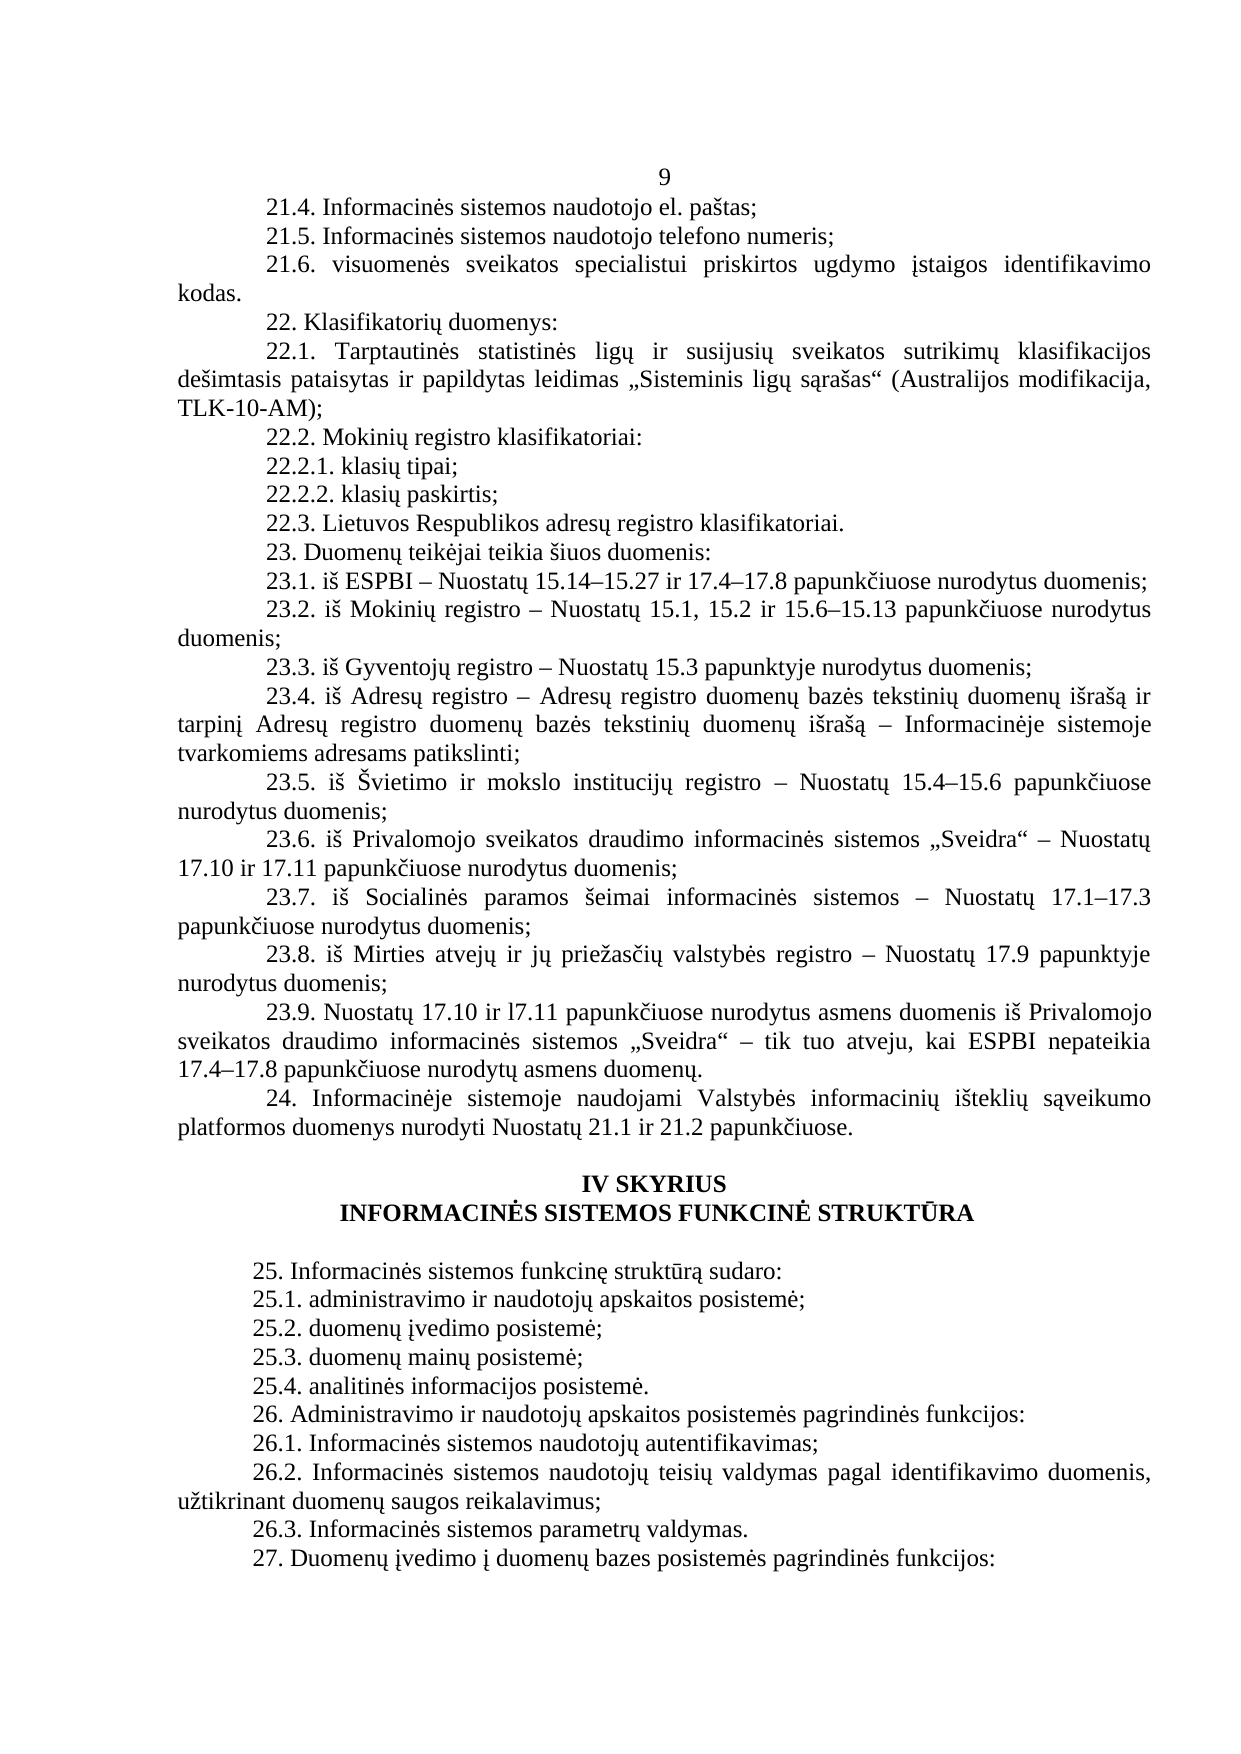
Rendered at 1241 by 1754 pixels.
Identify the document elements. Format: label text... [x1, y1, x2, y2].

text 23.2. iš Mokinių registro – Nuostatų 15.1, 15.2 ir 15.6–15.13 papunkčiuose nurodytus duomenis; [177, 594, 1152, 652]
text 22.2.2. klasių paskirtis; [177, 479, 1152, 508]
text 21.6. visuomenės sveikatos specialistui priskirtos ugdymo įstaigos identifikavimo kodas. [177, 249, 1152, 307]
text 22. Klasifikatorių duomenys: [177, 307, 1152, 336]
text 23.9. Nuostatų 17.10 ir l7.11 papunkčiuose nurodytus asmens duomenis iš Privalomojo sveikatos draudimo informacinės sistemos „Sveidra“ – tik tuo atveju, kai ESPBI nepateikia 17.4–17.8 papunkčiuose nurodytų asmens duomenų. [177, 997, 1152, 1083]
text 23.6. iš Privalomojo sveikatos draudimo informacinės sistemos „Sveidra“ – Nuostatų 17.10 ir 17.11 papunkčiuose nurodytus duomenis; [177, 824, 1152, 882]
text 22.1. Tarptautinės statistinės ligų ir susijusių sveikatos sutrikimų klasifikacijos dešimtasis pataisytas ir papildytas leidimas „Sisteminis ligų sąrašas“ (Australijos modifikacija, TLK-10-AM); [177, 336, 1152, 422]
text 26.2. Informacinės sistemos naudotojų teisių valdymas pagal identifikavimo duomenis, užtikrinant duomenų saugos reikalavimus; [177, 1457, 1152, 1514]
text 22.2.1. klasių tipai; [177, 451, 1152, 479]
text 25.2. duomenų įvedimo posistemė; [177, 1313, 1152, 1342]
text 26. Administravimo ir naudotojų apskaitos posistemės pagrindinės funkcijos: [177, 1399, 1152, 1428]
text IV SKYRIUS [162, 1169, 1152, 1198]
text 25.4. analitinės informacijos posistemė. [177, 1371, 1152, 1399]
text 22.3. Lietuvos Respublikos adresų registro klasifikatoriai. [177, 508, 1152, 537]
text 23.1. iš ESPBI – Nuostatų 15.14–15.27 ir 17.4–17.8 papunkčiuose nurodytus duomenis; [177, 566, 1152, 594]
text 22.2. Mokinių registro klasifikatoriai: [177, 422, 1152, 451]
text 23.3. iš Gyventojų registro – Nuostatų 15.3 papunktyje nurodytus duomenis; [177, 652, 1152, 681]
text 23. Duomenų teikėjai teikia šiuos duomenis: [177, 537, 1152, 566]
text INFORMACINĖS SISTEMOS FUNKCINĖ STRUKTŪRA [162, 1198, 1152, 1227]
text 25. Informacinės sistemos funkcinę struktūrą sudaro: [177, 1256, 1152, 1284]
text 21.5. Informacinės sistemos naudotojo telefono numeris; [177, 221, 1152, 249]
text 21.4. Informacinės sistemos naudotojo el. paštas; [177, 192, 1152, 221]
text 25.1. administravimo ir naudotojų apskaitos posistemė; [177, 1284, 1152, 1313]
text 23.8. iš Mirties atvejų ir jų priežasčių valstybės registro – Nuostatų 17.9 papunktyje nurodytus duomenis; [177, 939, 1152, 997]
text 23.4. iš Adresų registro – Adresų registro duomenų bazės tekstinių duomenų išrašą ir tarpinį Adresų registro duomenų bazės tekstinių duomenų išrašą – Informacinėje sistemoje tvarkomiems adresams patikslinti; [177, 681, 1152, 767]
text 27. Duomenų įvedimo į duomenų bazes posistemės pagrindinės funkcijos: [177, 1543, 1152, 1572]
text 25.3. duomenų mainų posistemė; [177, 1342, 1152, 1371]
text 26.1. Informacinės sistemos naudotojų autentifikavimas; [177, 1428, 1152, 1457]
text 23.7. iš Socialinės paramos šeimai informacinės sistemos – Nuostatų 17.1–17.3 papunkčiuose nurodytus duomenis; [177, 882, 1152, 939]
text 23.5. iš Švietimo ir mokslo institucijų registro – Nuostatų 15.4–15.6 papunkčiuose nurodytus duomenis; [177, 767, 1152, 824]
text 24. Informacinėje sistemoje naudojami Valstybės informacinių išteklių sąveikumo platformos duomenys nurodyti Nuostatų 21.1 ir 21.2 papunkčiuose. [177, 1083, 1152, 1141]
text 26.3. Informacinės sistemos parametrų valdymas. [177, 1514, 1152, 1543]
